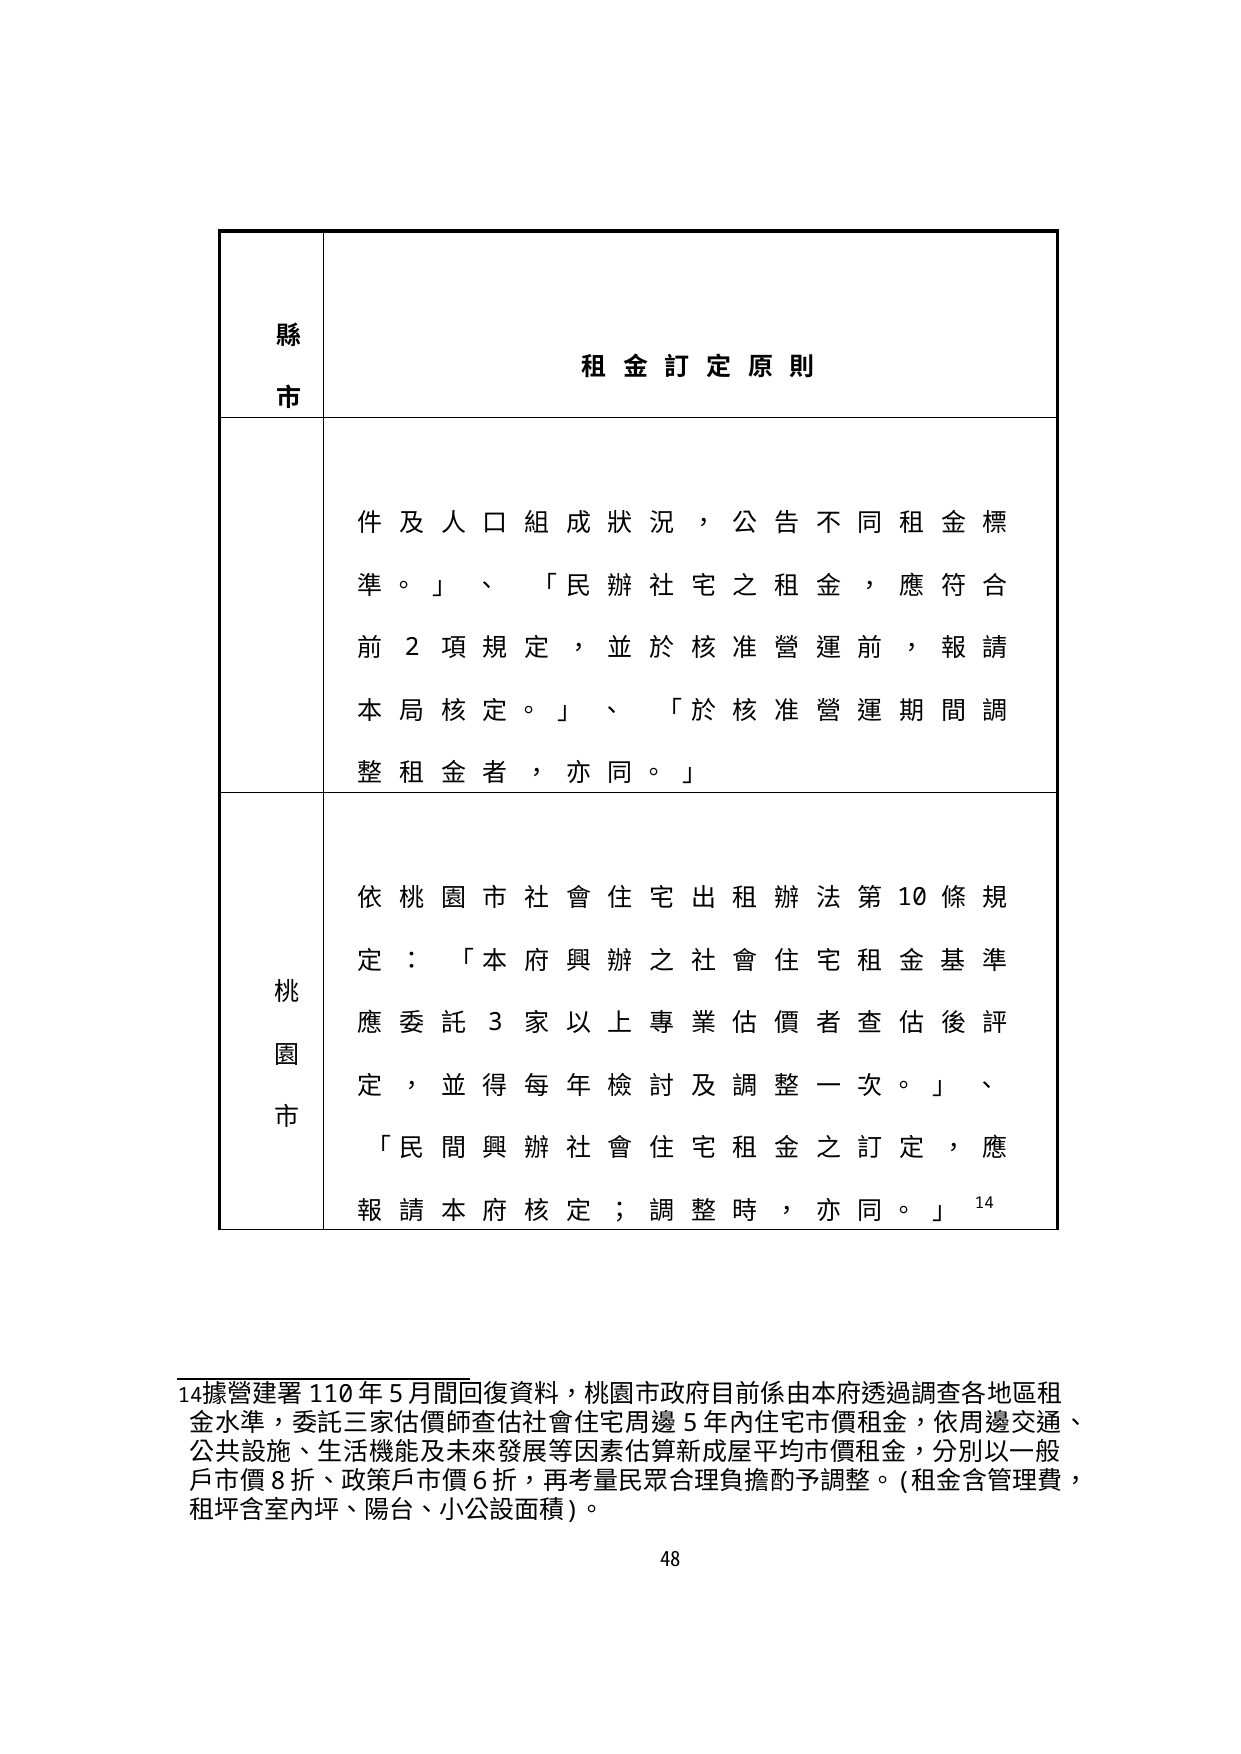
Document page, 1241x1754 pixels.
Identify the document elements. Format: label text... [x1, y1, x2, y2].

table_cell 桃園市 [221, 793, 323, 1229]
table_cell 件及人口組成狀況，公告不同租金標準。」、「民辦社宅之租金，應符合前2項規定，並於核准營運前，報請本局核定。」、「於核准營運期間調整租金者，亦同。」 [324, 418, 1056, 792]
table_cell 依桃園市社會住宅出租辦法第10條規定：「本府興辦之社會住宅租金基準應委託3家以上專業估價者查估後評定，並得每年檢討及調整一次。」、「民間興辦社會住宅租金之訂定，應報請本府核定；調整時，亦同。」 [324, 793, 1056, 1229]
table_header 縣市 [221, 233, 323, 417]
table_cell [221, 418, 323, 792]
table_header 租金訂定原則 [324, 233, 1056, 417]
